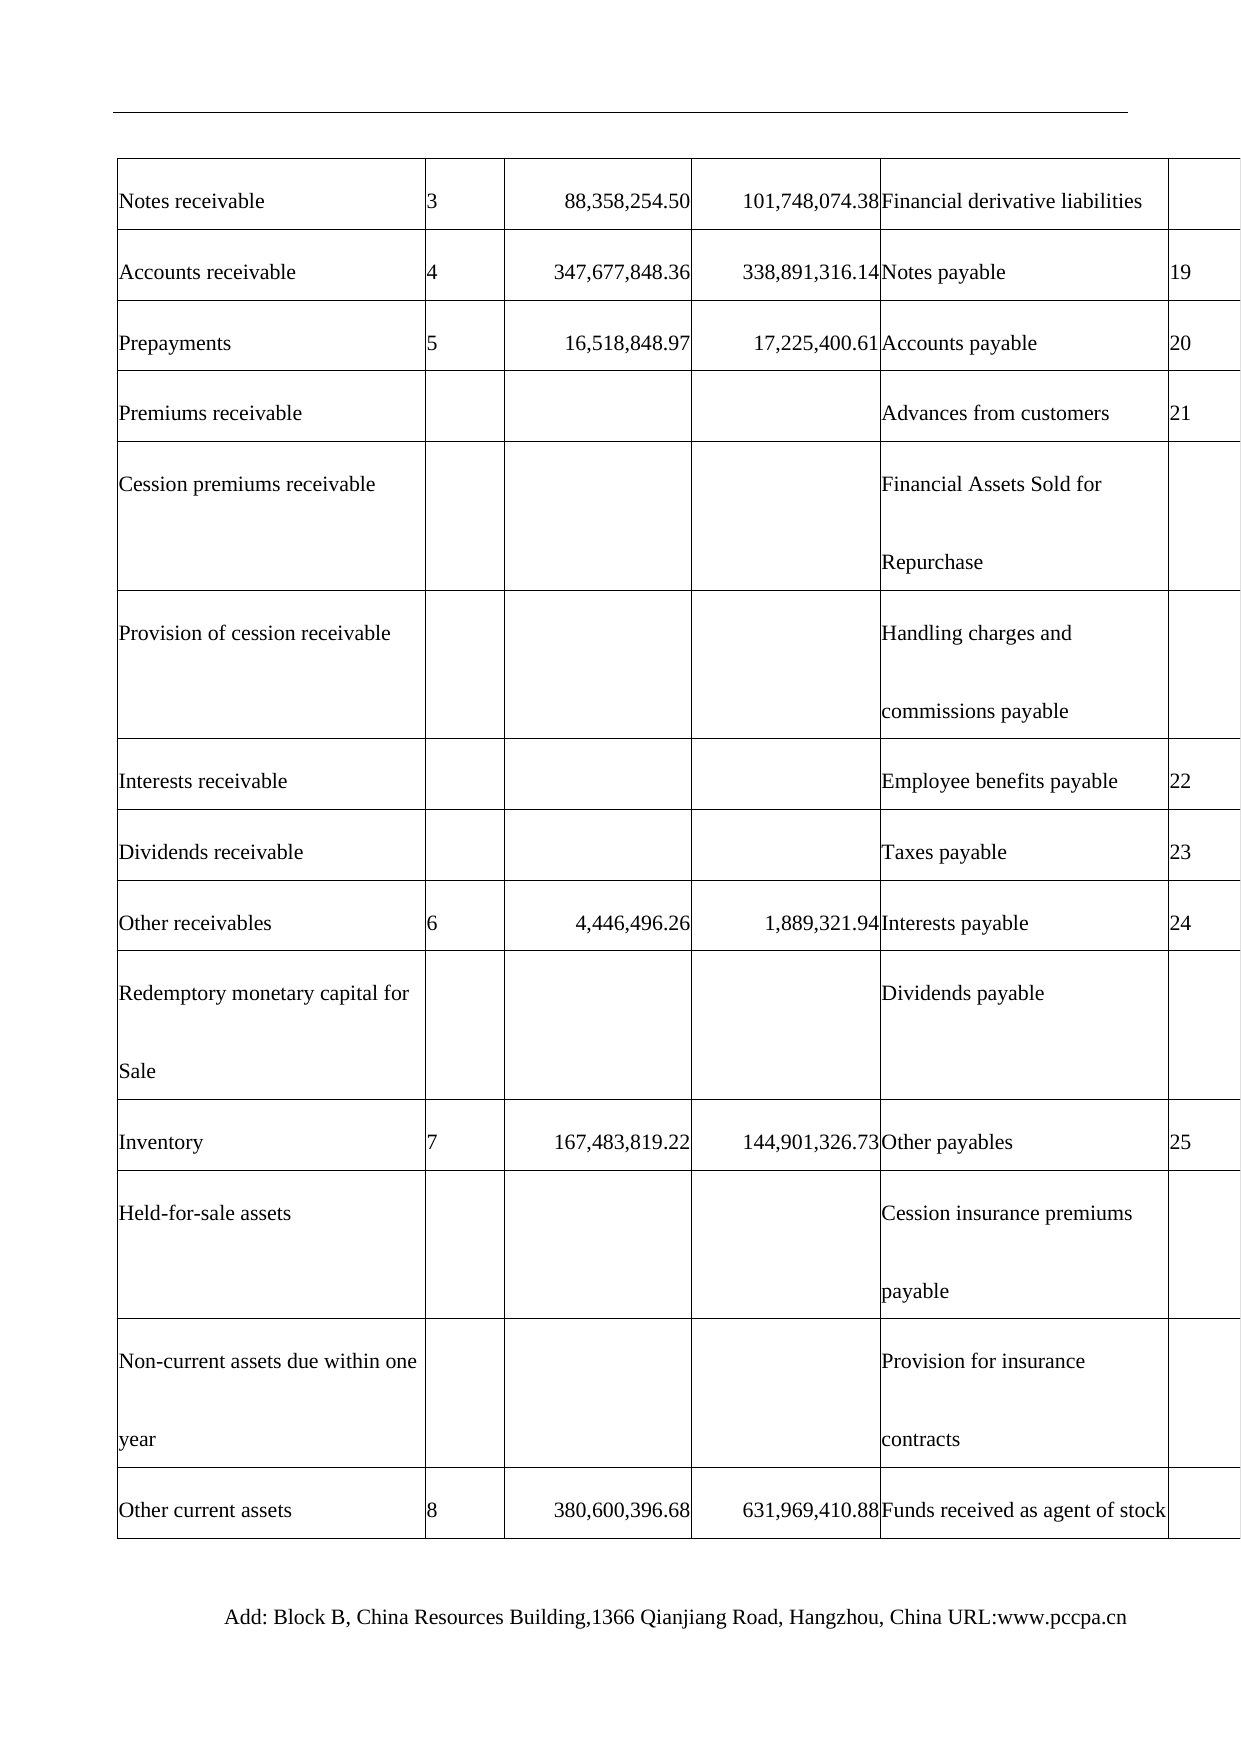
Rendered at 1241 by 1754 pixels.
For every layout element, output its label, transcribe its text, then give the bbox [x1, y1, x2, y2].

table_cell [505, 591, 691, 738]
table_cell 8 [426, 1468, 504, 1538]
table_cell [426, 442, 504, 589]
table_cell Notes receivable [118, 159, 425, 229]
table_cell Premiums receivable [118, 371, 425, 441]
table_cell 338,891,316.14 [692, 230, 880, 299]
table_cell [426, 591, 504, 738]
table_cell Cession premiums receivable [118, 442, 425, 589]
table_cell 7 [426, 1100, 504, 1169]
table_cell [113, 1467, 117, 1538]
table_cell Interests payable [881, 881, 1168, 950]
table_cell Dividends payable [881, 951, 1168, 1099]
table_cell 3 [426, 159, 504, 229]
table_cell [113, 950, 117, 1099]
table_cell 6 [426, 881, 504, 950]
table_cell 144,901,326.73 [692, 1100, 880, 1169]
table_cell 4,446,496.26 [505, 881, 691, 950]
table_cell [692, 591, 880, 738]
table_cell [113, 158, 117, 229]
table_cell 1,889,321.94 [692, 881, 880, 950]
table_cell Accounts receivable [118, 230, 425, 299]
table_cell Financial Assets Sold for Repurchase [881, 442, 1168, 589]
table_cell [1169, 951, 1240, 1099]
table_cell 24 [1169, 881, 1240, 950]
table_cell 23 [1169, 810, 1240, 879]
table_cell 17,225,400.61 [692, 301, 880, 370]
table_cell 4 [426, 230, 504, 299]
table_cell [1169, 1468, 1240, 1538]
table_cell Redemptory monetary capital for Sale [118, 951, 425, 1099]
table_cell [692, 739, 880, 809]
table_cell [505, 1171, 691, 1318]
table_cell [113, 1318, 117, 1467]
table_cell Provision of cession receivable [118, 591, 425, 738]
table_cell Non-current assets due within one year [118, 1319, 425, 1467]
table_cell [1169, 159, 1240, 229]
table_cell Interests receivable [118, 739, 425, 809]
table_cell [113, 1099, 117, 1169]
table_cell [426, 739, 504, 809]
table_cell [1169, 591, 1240, 738]
table_cell [426, 1171, 504, 1318]
table_cell Advances from customers [881, 371, 1168, 441]
table_cell 167,483,819.22 [505, 1100, 691, 1169]
table_cell [426, 951, 504, 1099]
table_cell Cession insurance premiums payable [881, 1171, 1168, 1318]
table_cell 16,518,848.97 [505, 301, 691, 370]
table_cell 101,748,074.38 [692, 159, 880, 229]
table_cell [692, 442, 880, 589]
table_cell [426, 1319, 504, 1467]
table_cell 5 [426, 301, 504, 370]
table_cell 25 [1169, 1100, 1240, 1169]
table_cell [505, 442, 691, 589]
table_cell Handling charges and commissions payable [881, 591, 1168, 738]
table_cell 20 [1169, 301, 1240, 370]
table_cell [426, 810, 504, 879]
table_cell [692, 1171, 880, 1318]
table_cell [505, 371, 691, 441]
table_cell [505, 951, 691, 1099]
table_cell Financial derivative liabilities [881, 159, 1168, 229]
table_cell [113, 229, 117, 299]
table_cell 380,600,396.68 [505, 1468, 691, 1538]
table_cell Notes payable [881, 230, 1168, 299]
table_cell [692, 371, 880, 441]
table_cell Held-for-sale assets [118, 1171, 425, 1318]
table_cell [505, 1319, 691, 1467]
table_cell Funds received as agent of stock exchange [881, 1468, 1168, 1538]
table_cell Other payables [881, 1100, 1168, 1169]
table_cell [113, 300, 117, 370]
table_cell 88,358,254.50 [505, 159, 691, 229]
table_cell Provision for insurance contracts [881, 1319, 1168, 1467]
table_cell [1169, 1319, 1240, 1467]
table_cell [113, 370, 117, 441]
table_cell [692, 810, 880, 879]
table_cell [426, 371, 504, 441]
table_cell [113, 738, 117, 809]
table_cell [505, 810, 691, 879]
table_cell Dividends receivable [118, 810, 425, 879]
table_cell 21 [1169, 371, 1240, 441]
table_cell Inventory [118, 1100, 425, 1169]
table_cell [505, 739, 691, 809]
table_cell [692, 1319, 880, 1467]
table_cell [113, 1170, 117, 1318]
table_cell [113, 441, 117, 589]
table_cell 347,677,848.36 [505, 230, 691, 299]
table_cell Employee benefits payable [881, 739, 1168, 809]
table_cell 22 [1169, 739, 1240, 809]
table_cell Other receivables [118, 881, 425, 950]
table_cell 19 [1169, 230, 1240, 299]
table_cell 631,969,410.88 [692, 1468, 880, 1538]
table_cell Other current assets [118, 1468, 425, 1538]
table_cell [1169, 442, 1240, 589]
table_cell [1169, 1171, 1240, 1318]
table_cell [692, 951, 880, 1099]
table_cell Prepayments [118, 301, 425, 370]
table_cell [113, 880, 117, 950]
table_cell Taxes payable [881, 810, 1168, 879]
table_cell Accounts payable [881, 301, 1168, 370]
table_cell [113, 590, 117, 738]
table_cell [113, 809, 117, 879]
